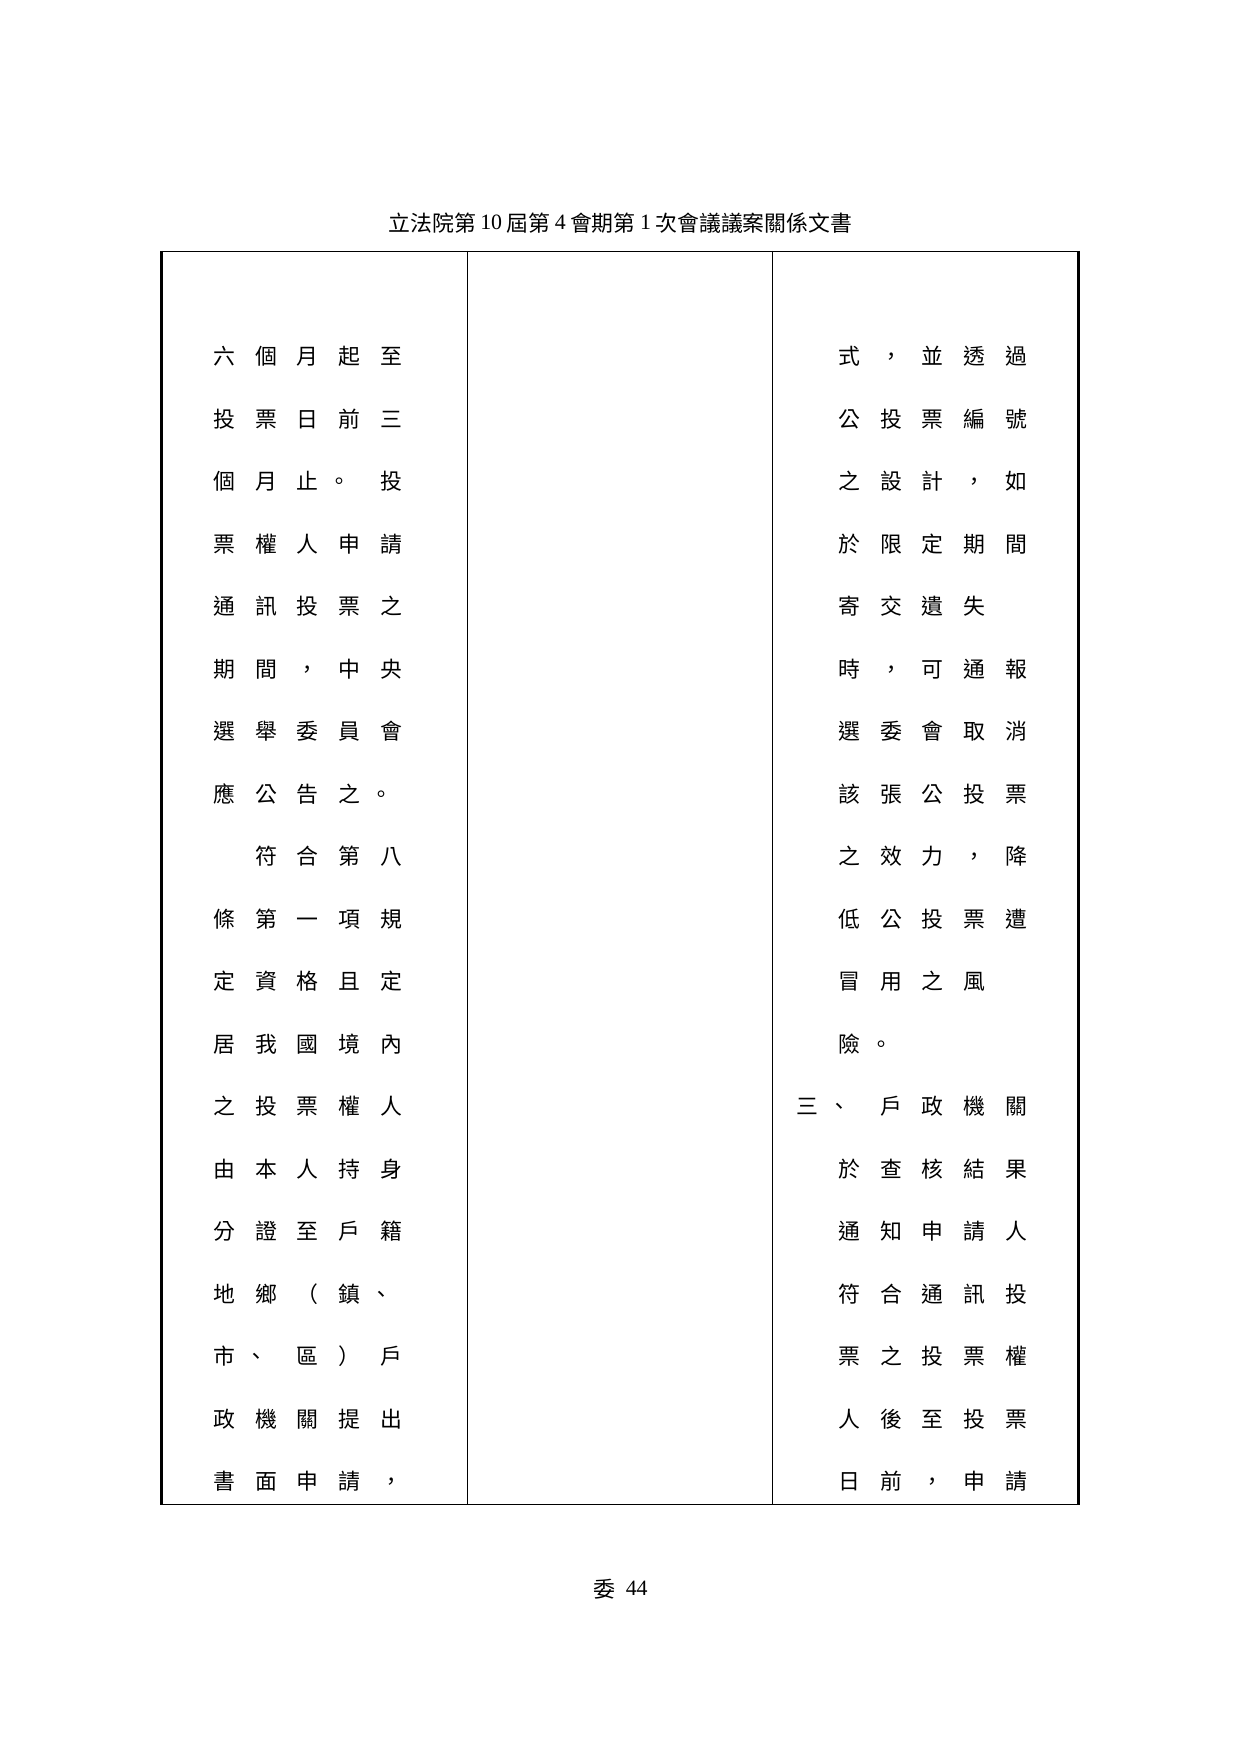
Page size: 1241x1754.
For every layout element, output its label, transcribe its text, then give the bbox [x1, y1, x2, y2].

table_cell [468, 252, 772, 1504]
table_cell 式，並透過公投票編號之設計，如於限定期間寄交遺失時，可通報選委會取消該張公投票之效力，降低公投票遭冒用之風險。 三、戶政機關於查核結果通知申請人符合通訊投票之投票權人後至投票日前，申請 [773, 252, 1077, 1504]
table_cell 六個月起至投票日前三個月止。投票權人申請通訊投票之期間，中央選舉委員會應公告之。 符合第八條第一項規定資格且定居我國境內之投票權人由本人持身分證至戶籍地鄉（鎮、市、區）戶政機關提出書面申請， [163, 252, 467, 1504]
